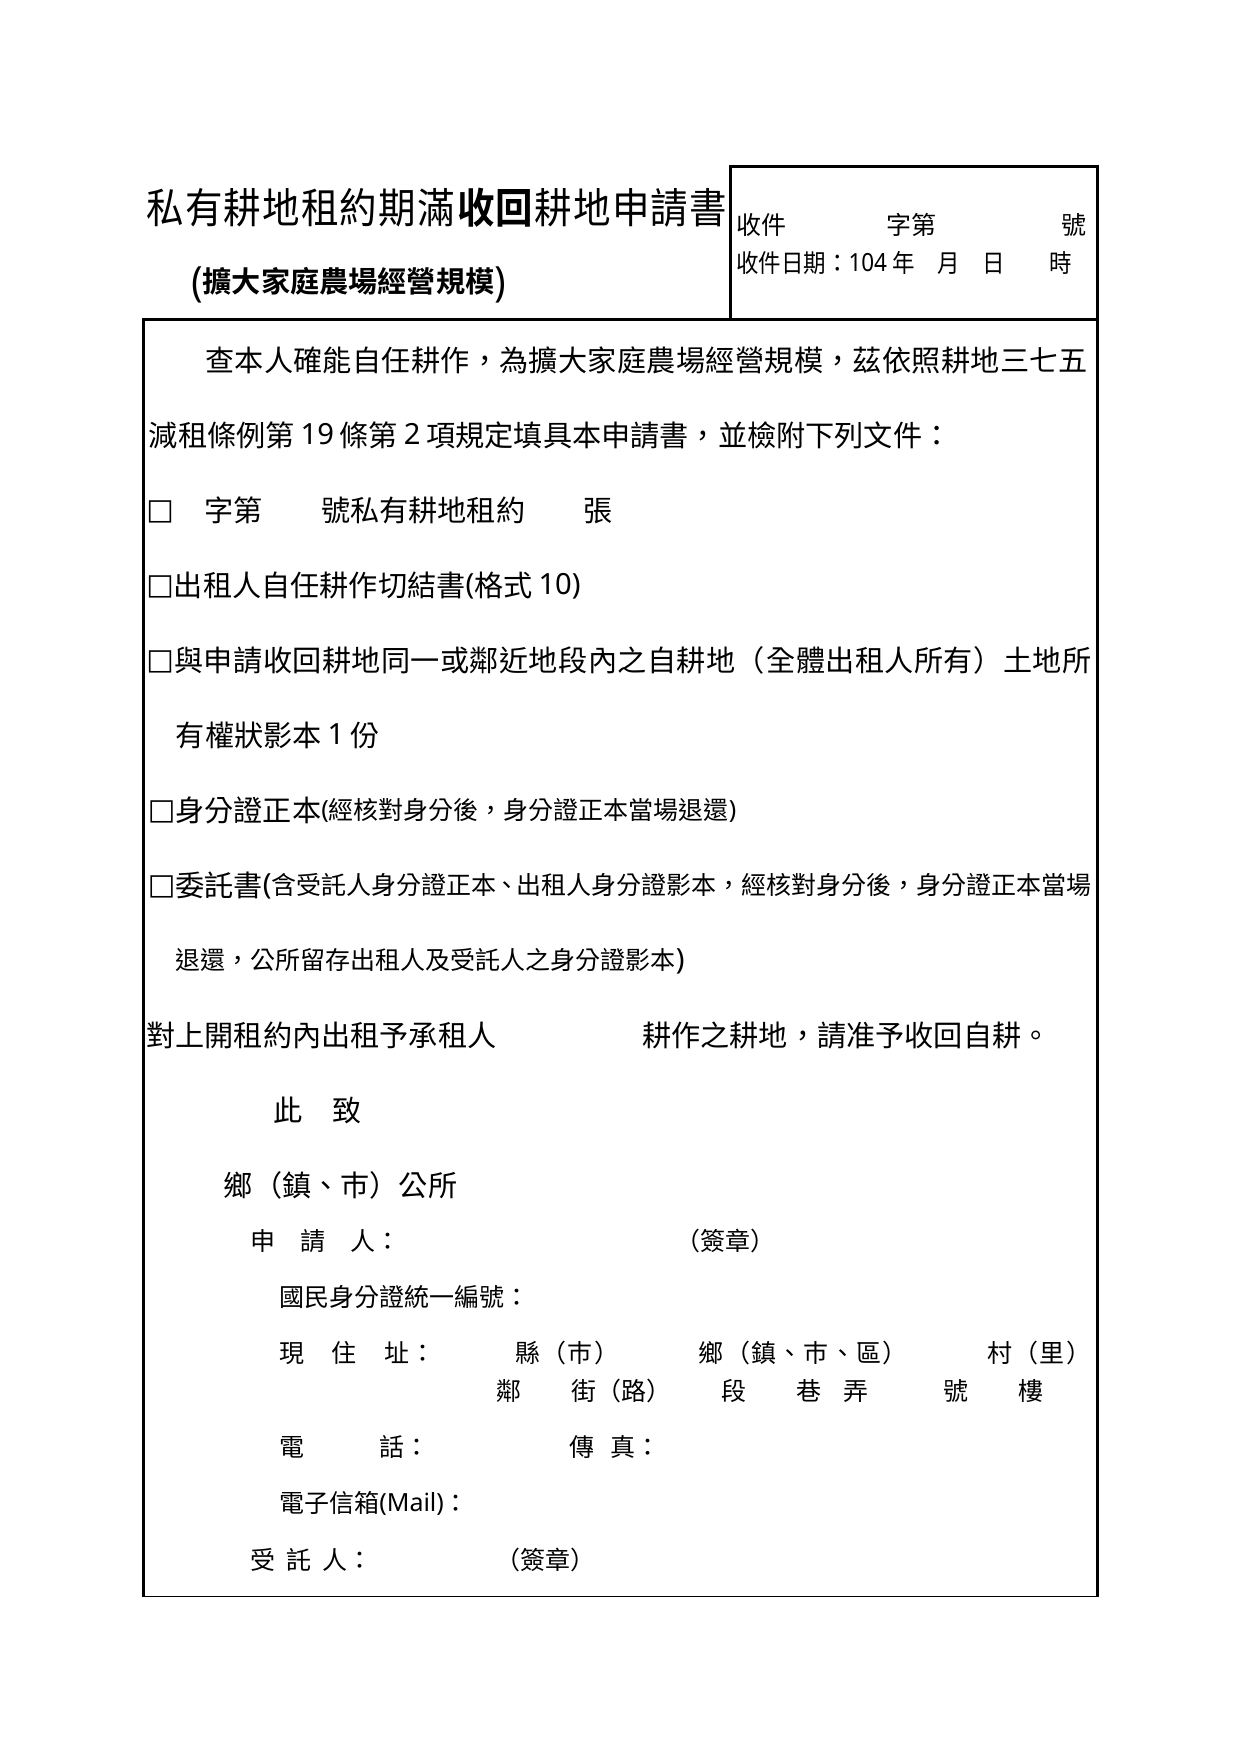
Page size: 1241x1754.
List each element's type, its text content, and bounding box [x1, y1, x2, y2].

table_header 私有耕地租約期滿收回耕地申請書(擴大家庭農場經營規模) [143, 165, 729, 318]
table_header 收件 字第 號 收件日期：104年 月 日 時 [732, 168, 1096, 318]
table_cell 查本人確能自任耕作，為擴大家庭農場經營規模，茲依照耕地三七五減租條例第19條第2項規定填具本申請書，並檢附下列文件： □ 字第 號私有耕地租約 張 □出租人自任耕作切結書(格式10) □與申請收回耕地同一或鄰近地段內之自耕地（全體出租人所有）土地所有權狀影本1份 □身分證正本(經核對身分後，身分證正本當場退還) □委託書(含受託人身分證正本、出租人身分證影本，經核對身分後，身分證正本當場退還，公所留存出租人及受託人之身分證影本) 對上開租約內出租予承租人 耕作之耕地，請准予收回自耕。 此 致 鄉（鎮、巿）公所 申 請 人： （簽章） 國民身分證統一編號： 現 住 址： 縣（巿） 鄉（鎮、巿、區） 村（里） 鄰 街（路） 段 巷 弄 號 樓 電 話： 傳 真： 電子信箱(Mail)： 受 託 人： （簽章） [145, 321, 1096, 1596]
